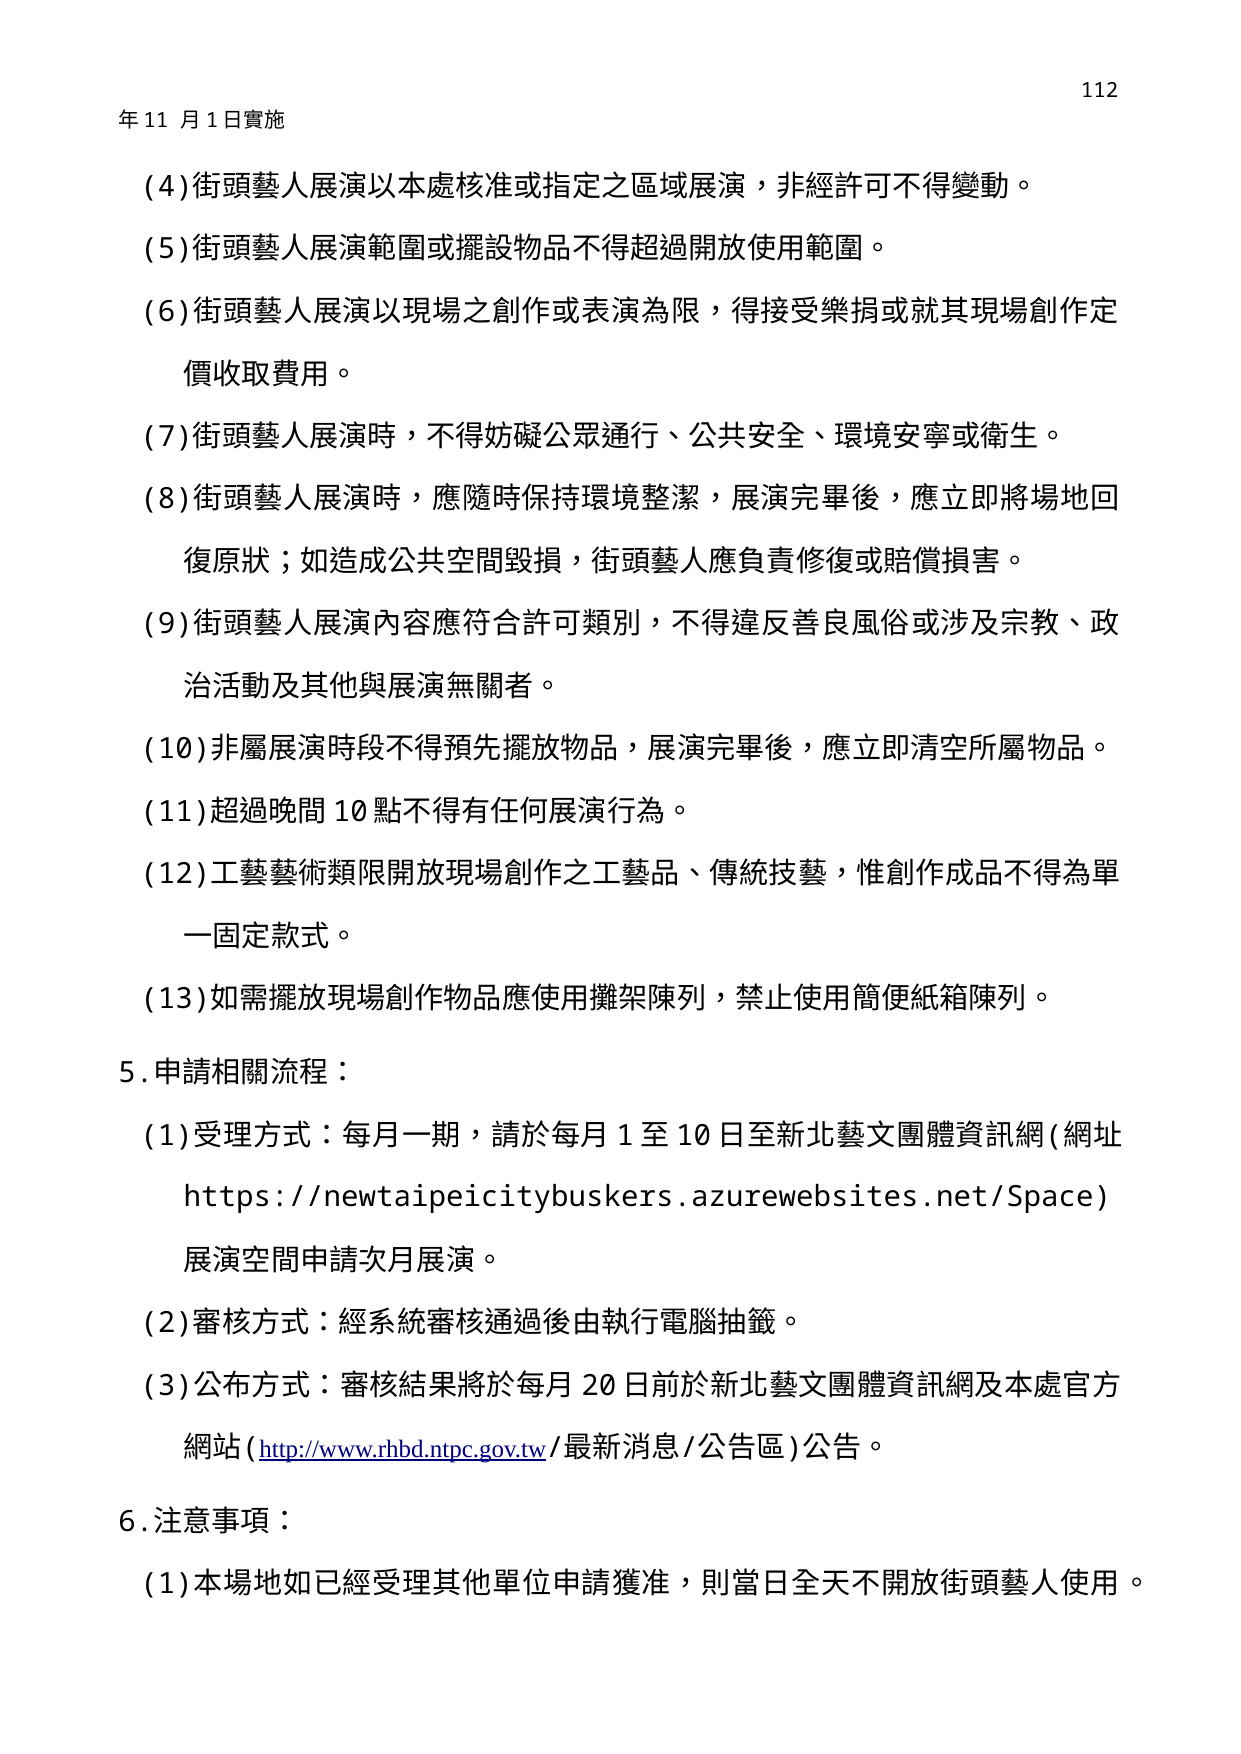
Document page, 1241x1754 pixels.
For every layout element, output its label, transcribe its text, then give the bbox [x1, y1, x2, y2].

text (6)街頭藝人展演以現場之創作或表演為限，得接受樂捐或就其現場創作定價收取費用。 [140, 267, 1122, 392]
text (11)超過晚間10點不得有任何展演行為。 [140, 767, 1122, 830]
text (12)工藝藝術類限開放現場創作之工藝品、傳統技藝，惟創作成品不得為單一固定款式。 [140, 830, 1122, 955]
text (2)審核方式：經系統審核通過後由執行電腦抽籤。 [140, 1278, 1122, 1341]
text (10)非屬展演時段不得預先擺放物品，展演完畢後，應立即清空所屬物品。 [140, 705, 1122, 767]
text (1)受理方式：每月一期，請於每月1至10日至新北藝文團體資訊網(網址https://newtaipeicitybuskers.azurewebsites.net/Space)展演空間申請次月展演。 [140, 1091, 1122, 1278]
text (9)街頭藝人展演內容應符合許可類別，不得違反善良風俗或涉及宗教、政治活動及其他與展演無關者。 [140, 580, 1122, 705]
text (13)如需擺放現場創作物品應使用攤架陳列，禁止使用簡便紙箱陳列。 [140, 955, 1122, 1017]
text (4)街頭藝人展演以本處核准或指定之區域展演，非經許可不得變動。 [140, 142, 1122, 205]
text (1)本場地如已經受理其他單位申請獲准，則當日全天不開放街頭藝人使用。中籤後機關如有收回之必要性，街頭藝人不得拒絕。 [140, 1540, 1122, 1602]
text (7)街頭藝人展演時，不得妨礙公眾通行、公共安全、環境安寧或衛生。 [140, 392, 1122, 455]
text (3)公布方式：審核結果將於每月20日前於新北藝文團體資訊網及本處官方網站(http://www.rhbd.ntpc.gov.tw/最新消息/公告區)公告。 [140, 1341, 1122, 1466]
text (5)街頭藝人展演範圍或擺設物品不得超過開放使用範圍。 [140, 205, 1122, 267]
text 6.注意事項： [118, 1477, 1122, 1540]
text 5.申請相關流程： [118, 1028, 1122, 1091]
text (8)街頭藝人展演時，應隨時保持環境整潔，展演完畢後，應立即將場地回復原狀；如造成公共空間毀損，街頭藝人應負責修復或賠償損害。 [140, 455, 1122, 580]
